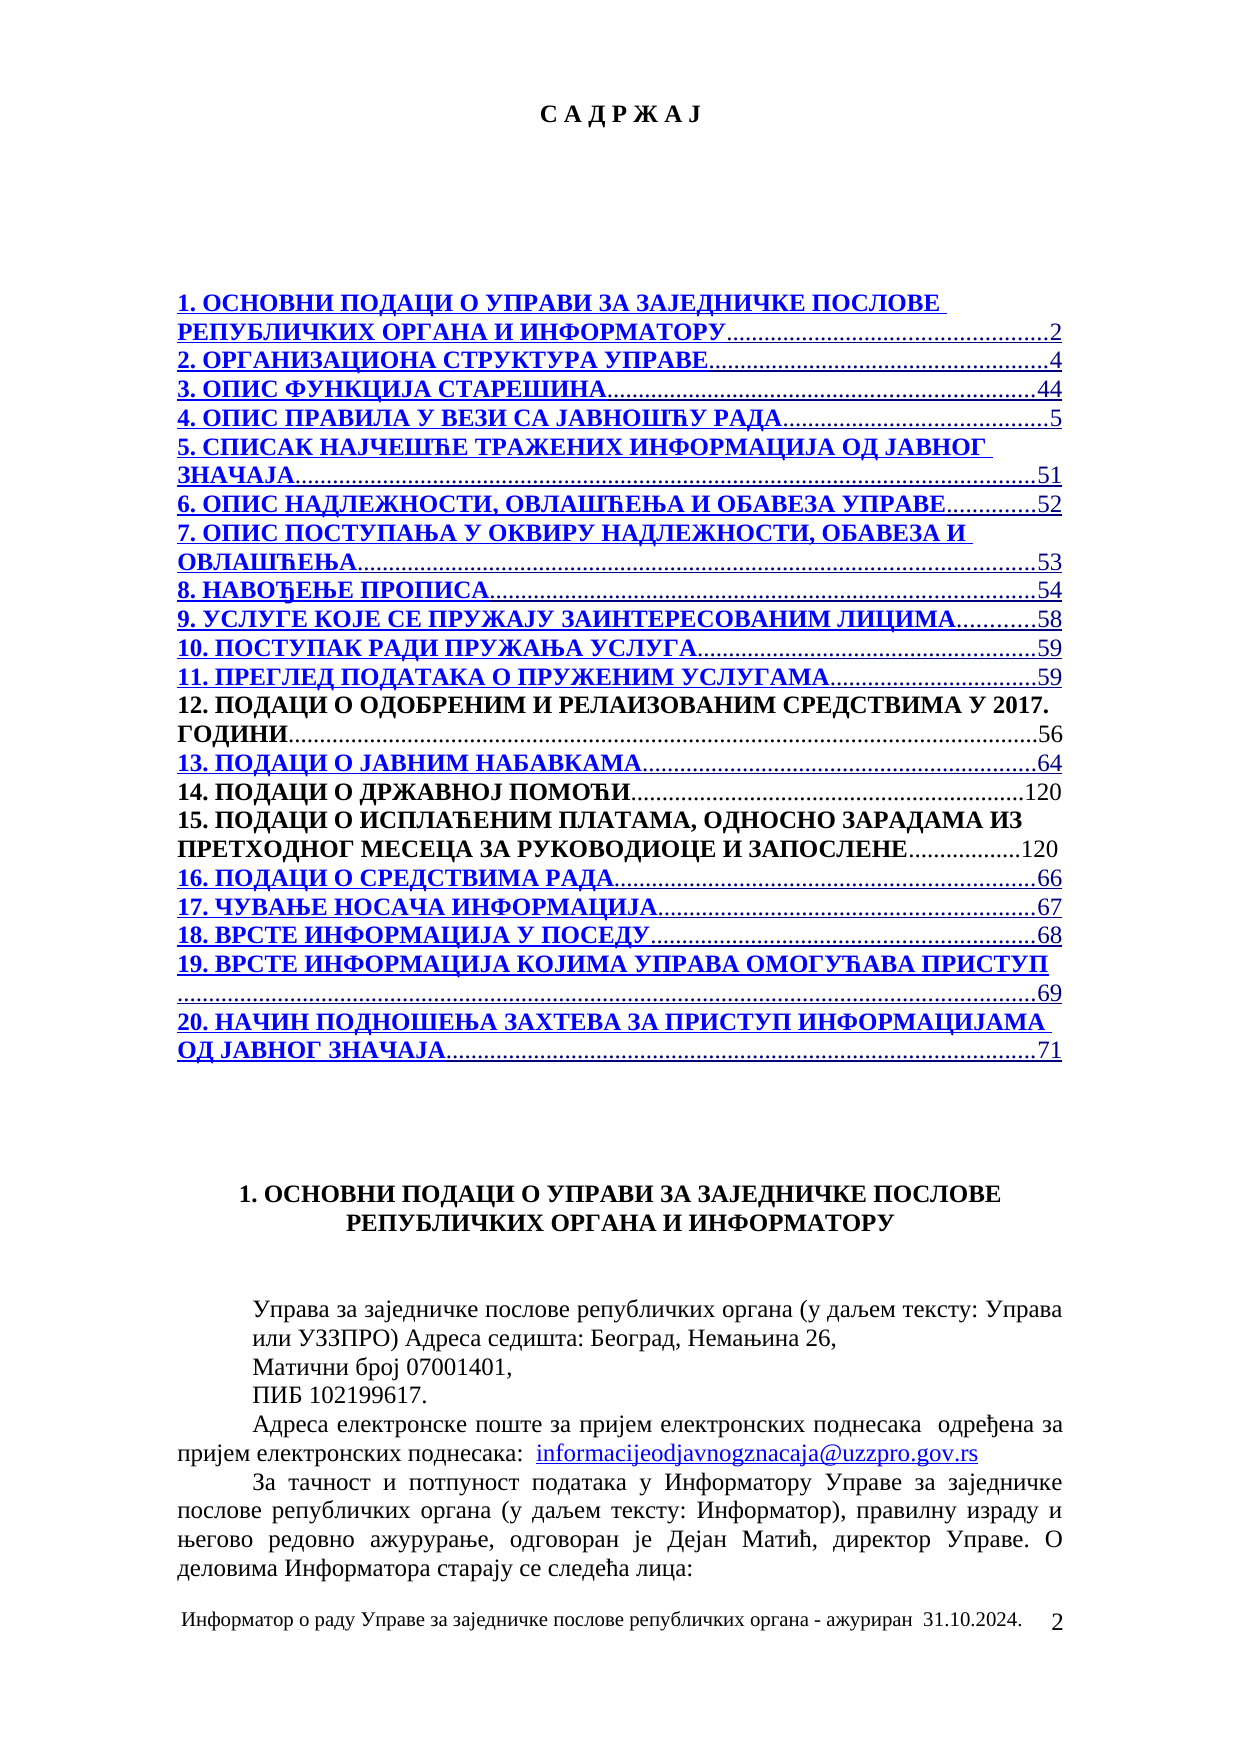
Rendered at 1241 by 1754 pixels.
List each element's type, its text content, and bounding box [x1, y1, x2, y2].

text 3. ОПИС ФУНКЦИЈА СТАРЕШИНА 44 [177, 374, 1063, 403]
text 6. ОПИС НАДЛЕЖНОСТИ, ОВЛАШЋЕЊА И ОБАВЕЗА УПРАВЕ 52 [177, 489, 1063, 518]
text Адреса електронске поште за пријем електронских поднесака одређена за пријем електронских поднесака: informacijeodjavnogznacaja@uzzpro.gov.rs [177, 1409, 1063, 1467]
text 10. ПОСТУПАК РАДИ ПРУЖАЊА УСЛУГА 59 [177, 633, 1063, 662]
text 1. ОСНОВНИ ПОДАЦИ О УПРАВИ ЗА ЗАЈЕДНИЧКЕ ПОСЛОВЕ РЕПУБЛИЧКИХ ОРГАНА И ИНФОРМАТОРУ [177, 1179, 1063, 1237]
text 1. ОСНОВНИ ПОДАЦИ О УПРАВИ ЗА ЗАЈЕДНИЧКЕ ПОСЛОВЕ РЕПУБЛИЧКИХ ОРГАНА И ИНФОРМАТОРУ 2 [177, 288, 1063, 345]
text 2. ОРГАНИЗАЦИОНА СТРУКТУРА УПРАВЕ 4 [177, 345, 1063, 374]
text 7. ОПИС ПОСТУПАЊА У ОКВИРУ НАДЛЕЖНОСТИ, ОБАВЕЗА И ОВЛАШЋЕЊА 53 [177, 518, 1063, 575]
text 4. ОПИС ПРАВИЛА У ВЕЗИ СА ЈАВНОШЋУ РАДА 5 [177, 403, 1063, 432]
text 16. ПОДАЦИ О СРЕДСТВИМА РАДА 66 [177, 863, 1063, 892]
text 15. ПОДАЦИ О ИСПЛАЋЕНИМ ПЛАТАМА, ОДНОСНО ЗАРАДАМА ИЗ ПРЕТХОДНОГ МЕСЕЦА ЗА РУКОВОДИОЦЕ И ЗАПОСЛЕНЕ..................120 [177, 805, 1063, 863]
text 13. ПОДАЦИ О ЈАВНИМ НАБАВКАМА 64 [177, 748, 1063, 777]
text 8. НАВОЂЕЊЕ ПРОПИСА 54 [177, 575, 1063, 604]
text 14. ПОДАЦИ О ДРЖАВНОЈ ПОМОЋИ...............................................................120 [177, 777, 1063, 805]
text Управа за заједничке послове републичких органа (у даљем тексту: Управа или УЗЗПРО) Адреса седишта: Београд, Немањина 26, [252, 1294, 1063, 1352]
text За тачност и потпуност података у Информатору Управе за заједничке послове републичких органа (у даљем тексту: Информатор), правилну израду и његово редовно ажурурање, одговоран је Дејан Матић, директор Управе. О деловима Информатора старају се следећа лица: [177, 1467, 1063, 1582]
text 20. НАЧИН ПОДНОШЕЊА ЗАХТЕВА ЗА ПРИСТУП ИНФОРМАЦИЈАМА ОД ЈАВНОГ ЗНАЧАЈА 71 [177, 1007, 1063, 1064]
text 12. ПОДАЦИ О ОДОБРЕНИМ И РЕЛАИЗОВАНИМ СРЕДСТВИМА У 2017. ГОДИНИ........................................................................................................................56 [177, 690, 1063, 748]
text Матични број 07001401, [252, 1352, 1063, 1380]
text ПИБ 102199617. [252, 1380, 1063, 1409]
text 11. ПРЕГЛЕД ПОДАТАКА О ПРУЖЕНИМ УСЛУГАМА 59 [177, 662, 1063, 690]
text 18. ВРСТЕ ИНФОРМАЦИЈА У ПОСЕДУ 68 [177, 920, 1063, 949]
text С А Д Р Ж А Ј [177, 99, 1063, 128]
text 9. УСЛУГЕ КОЈЕ СЕ ПРУЖАЈУ ЗАИНТЕРЕСОВАНИМ ЛИЦИМА 58 [177, 604, 1063, 633]
text 5. СПИСАК НАЈЧЕШЋЕ ТРАЖЕНИХ ИНФОРМАЦИЈА ОД ЈАВНОГ ЗНАЧАЈА 51 [177, 432, 1063, 489]
text 17. ЧУВАЊЕ НОСАЧА ИНФОРМАЦИЈА 67 [177, 892, 1063, 920]
text 19. ВРСТЕ ИНФОРМАЦИЈА КОЈИМА УПРАВА ОМОГУЋАВА ПРИСТУП 69 [177, 949, 1063, 1007]
